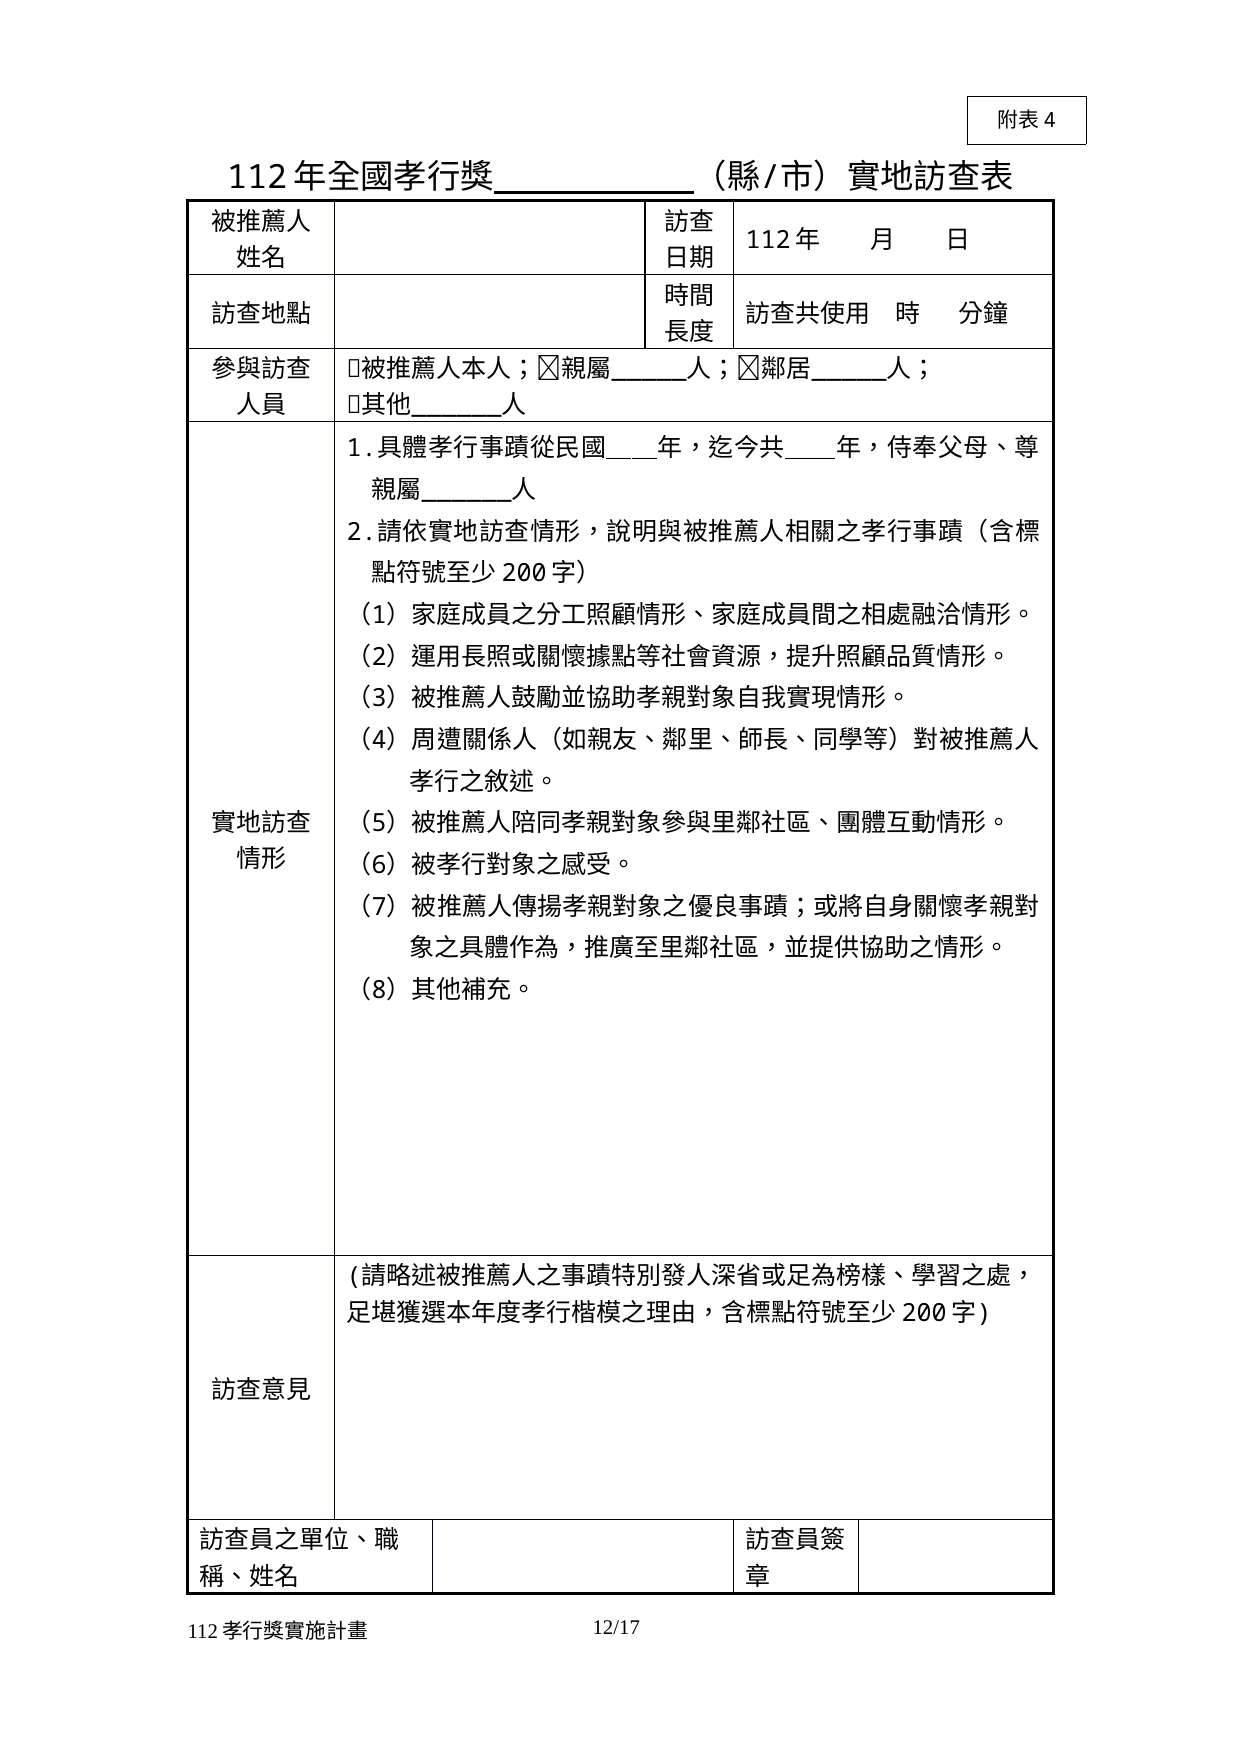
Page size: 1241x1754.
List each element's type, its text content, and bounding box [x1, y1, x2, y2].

table_cell 訪查地點 [189, 275, 334, 348]
table_cell (請略述被推薦人之事蹟特別發人深省或足為榜樣、學習之處，足堪獲選本年度孝行楷模之理由，含標點符號至少200字) [335, 1256, 1052, 1519]
table_cell 訪查員簽章 [734, 1520, 858, 1592]
table_cell 1.具體孝行事蹟從民國＿＿年，迄今共＿＿年，侍奉父母、尊親屬______人 2.請依實地訪查情形，說明與被推薦人相關之孝行事蹟（含標點符號至少200字） （1）家庭成員之分工照顧情形、家庭成員間之相處融洽情形。 （2）運用長照或關懷據點等社會資源，提升照顧品質情形。 （3）被推薦人鼓勵並協助孝親對象自我實現情形。 （4）周遭關係人（如親友、鄰里、師長、同學等）對被推薦人孝行之敘述。 （5）被推薦人陪同孝親對象參與里鄰社區、團體互動情形。 （6）被孝行對象之感受。 （7）被推薦人傳揚孝親對象之優良事蹟；或將自身關懷孝親對象之具體作為，推廣至里鄰社區，並提供協助之情形。 （8）其他補充。 [335, 422, 1052, 1255]
table_cell 訪查意見 [189, 1256, 334, 1519]
table_header 112年 月 日 [734, 202, 1052, 274]
table_cell 被推薦人本人；親屬_____人；鄰居_____人； 其他______人 [335, 349, 1052, 421]
table_header 被推薦人姓名 [189, 202, 334, 274]
text 附表4 [982, 104, 1071, 134]
table_cell [859, 1520, 1052, 1592]
table_cell 訪查共使用 時 分鐘 [734, 275, 1052, 348]
table_cell [335, 275, 644, 348]
table_cell 時間長度 [646, 275, 733, 348]
table_cell 訪查員之單位、職稱、姓名 [189, 1520, 432, 1592]
text 112年全國孝行獎 （縣/市）實地訪查表 [187, 150, 1053, 198]
table_header [335, 202, 644, 274]
table_header 訪查日期 [646, 202, 733, 274]
table_cell [433, 1520, 733, 1592]
text [968, 97, 1086, 144]
table_cell 實地訪查 情形 [189, 422, 334, 1255]
table_cell 參與訪查人員 [189, 349, 334, 421]
